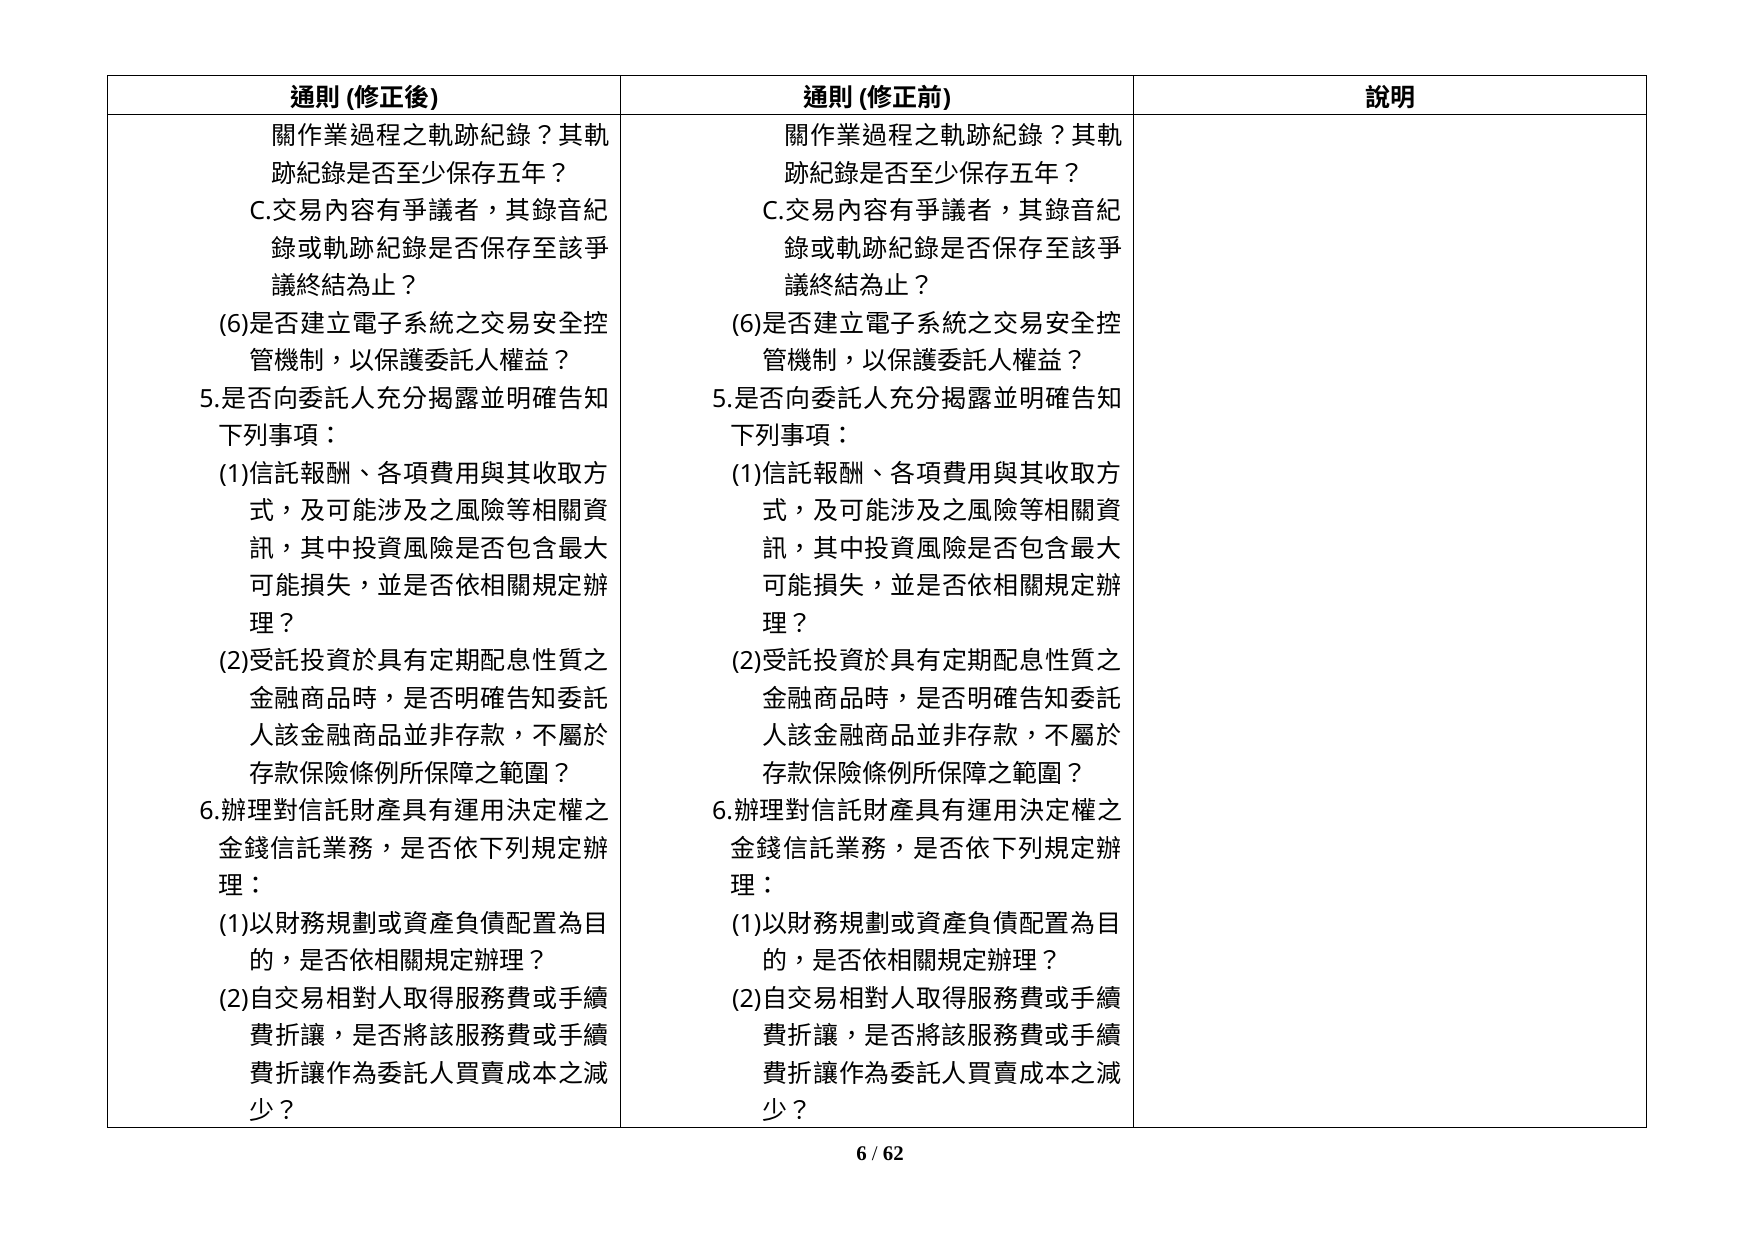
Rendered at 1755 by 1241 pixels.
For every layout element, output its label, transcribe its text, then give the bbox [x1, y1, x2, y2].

table_cell 依「信託業辦理電話行銷應遵循原則」(以下簡稱電銷應遵循原則)第二條規定，修正控制重點(四)3序文。 依電銷應遵循原則第五條規定，修正控制重點(四)3(2)、(3)。 依電銷應遵循原則第六條及第八條規定，增訂控制重點(四)3(4)。 依電銷應遵循原則第七條規定，增訂控制重點(四)3(5)，以下目次依序調整。 依電銷應遵循原則第九條規定，增訂控制重點(四)3(6)D、E。 依電銷應遵循原則第十三條規定，增訂控制重點(四)3(8)。 依電銷應遵循原則第十四條規定，增訂控制重點(四)3(9)。 [1134, 115, 1646, 1127]
table_header 說明 [1134, 76, 1646, 113]
table_cell 關作業過程之軌跡紀錄？其軌跡紀錄是否至少保存五年？ C.交易內容有爭議者，其錄音紀錄或軌跡紀錄是否保存至該爭議終結為止？ (6)是否建立電子系統之交易安全控管機制，以保護委託人權益？ 5.是否向委託人充分揭露並明確告知下列事項： (1)信託報酬、各項費用與其收取方式，及可能涉及之風險等相關資訊，其中投資風險是否包含最大可能損失，並是否依相關規定辦理？ (2)受託投資於具有定期配息性質之金融商品時，是否明確告知委託人該金融商品並非存款，不屬於存款保險條例所保障之範圍？ 6.辦理對信託財產具有運用決定權之金錢信託業務，是否依下列規定辦理： (1)以財務規劃或資產負債配置為目的，是否依相關規定辦理？ (2)自交易相對人取得服務費或手續費折讓，是否將該服務費或手續費折讓作為委託人買賣成本之減少？ [621, 115, 1133, 1127]
table_header 通則 (修正後) [108, 76, 620, 113]
table_header 通則 (修正前) [621, 76, 1133, 113]
table_cell 關作業過程之軌跡紀錄？其軌跡紀錄是否至少保存五年？ C.交易內容有爭議者，其錄音紀錄或軌跡紀錄是否保存至該爭議終結為止？ (6)是否建立電子系統之交易安全控管機制，以保護委託人權益？ 5.是否向委託人充分揭露並明確告知下列事項： (1)信託報酬、各項費用與其收取方式，及可能涉及之風險等相關資訊，其中投資風險是否包含最大可能損失，並是否依相關規定辦理？ (2)受託投資於具有定期配息性質之金融商品時，是否明確告知委託人該金融商品並非存款，不屬於存款保險條例所保障之範圍？ 6.辦理對信託財產具有運用決定權之金錢信託業務，是否依下列規定辦理： (1)以財務規劃或資產負債配置為目的，是否依相關規定辦理？ (2)自交易相對人取得服務費或手續費折讓，是否將該服務費或手續費折讓作為委託人買賣成本之減少？ [108, 115, 620, 1127]
